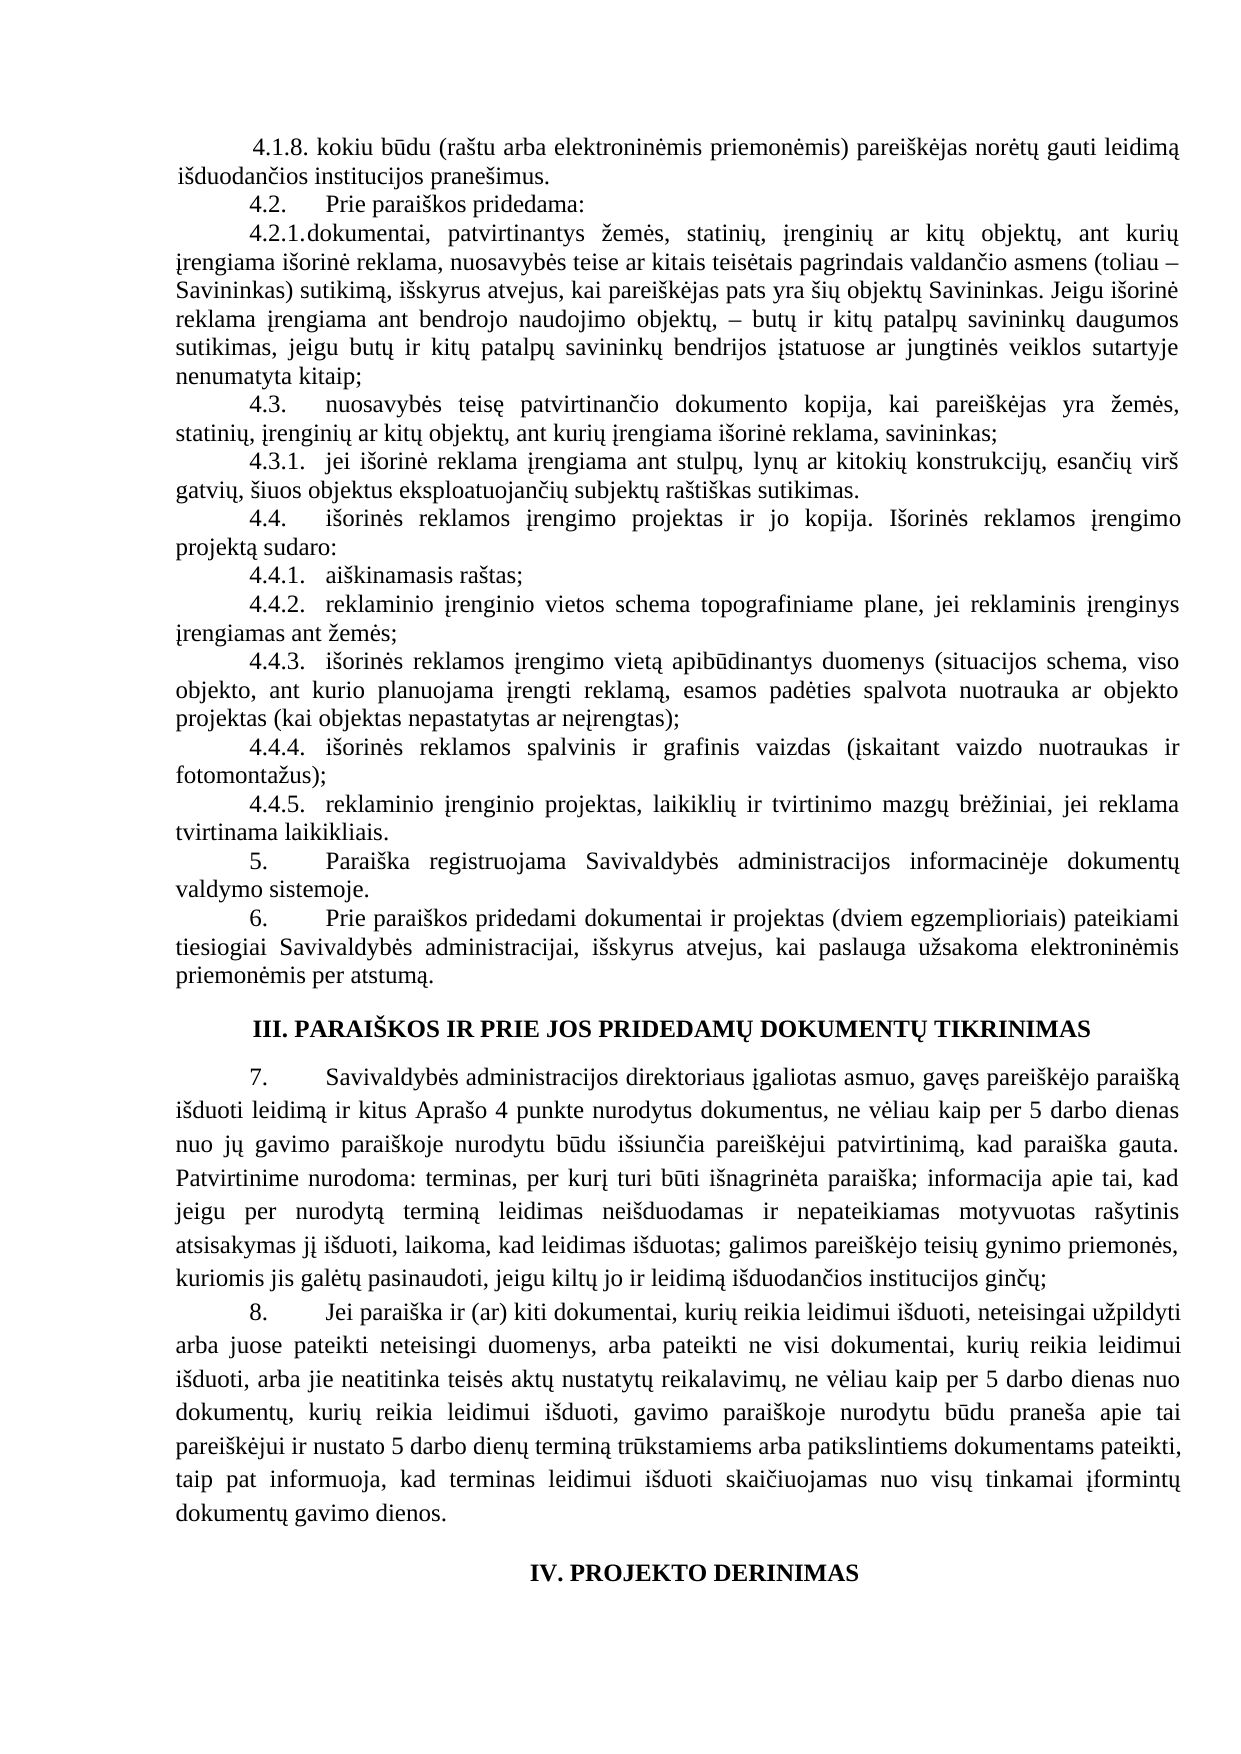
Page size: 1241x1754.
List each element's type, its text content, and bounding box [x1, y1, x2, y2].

text 4.4.5. reklaminio įrenginio projektas, laikiklių ir tvirtinimo mazgų brėžiniai, jei reklama tvirtinama laikikliais. [175, 789, 1180, 846]
text 4.4.2. reklaminio įrenginio vietos schema topografiniame plane, jei reklaminis įrenginys įrengiamas ant žemės; [175, 589, 1180, 647]
text 4.4.3. išorinės reklamos įrengimo vietą apibūdinantys duomenys (situacijos schema, viso objekto, ant kurio planuojama įrengti reklamą, esamos padėties spalvota nuotrauka ar objekto projektas (kai objektas nepastatytas ar neįrengtas); [175, 647, 1180, 732]
text 4.2.1. dokumentai, patvirtinantys žemės, statinių, įrenginių ar kitų objektų, ant kurių įrengiama išorinė reklama, nuosavybės teise ar kitais teisėtais pagrindais valdančio asmens (toliau – Savininkas) sutikimą, išskyrus atvejus, kai pareiškėjas pats yra šių objektų Savininkas. Jeigu išorinė reklama įrengiama ant bendrojo naudojimo objektų, – butų ir kitų patalpų savininkų daugumos sutikimas, jeigu butų ir kitų patalpų savininkų bendrijos įstatuose ar jungtinės veiklos sutartyje nenumatyta kitaip; [175, 218, 1180, 390]
text 7. Savivaldybės administracijos direktoriaus įgaliotas asmuo, gavęs pareiškėjo paraišką išduoti leidimą ir kitus Aprašo 4 punkte nurodytus dokumentus, ne vėliau kaip per 5 darbo dienas nuo jų gavimo paraiškoje nurodytu būdu išsiunčia pareiškėjui patvirtinimą, kad paraiška gauta. Patvirtinime nurodoma: terminas, per kurį turi būti išnagrinėta paraiška; informacija apie tai, kad jeigu per nurodytą terminą leidimas neišduodamas ir nepateikiamas motyvuotas rašytinis atsisakymas jį išduoti, laikoma, kad leidimas išduotas; galimos pareiškėjo teisių gynimo priemonės, kuriomis jis galėtų pasinaudoti, jeigu kiltų jo ir leidimą išduodančios institucijos ginčų; [175, 1059, 1180, 1293]
text 6. Prie paraiškos pridedami dokumentai ir projektas (dviem egzemplioriais) pateikiami tiesiogiai Savivaldybės administracijai, išskyrus atvejus, kai paslauga užsakoma elektroninėmis priemonėmis per atstumą. [175, 903, 1180, 989]
text 4.4.4. išorinės reklamos spalvinis ir grafinis vaizdas (įskaitant vaizdo nuotraukas ir fotomontažus); [175, 732, 1180, 789]
text IV. PROJEKTO DERINIMAS [529, 1562, 1182, 1586]
text 4.4.1. aiškinamasis raštas; [175, 561, 1180, 589]
text 5. Paraiška registruojama Savivaldybės administracijos informacinėje dokumentų valdymo sistemoje. [175, 846, 1180, 903]
text 4.1.8. kokiu būdu (raštu arba elektroninėmis priemonėmis) pareiškėjas norėtų gauti leidimą išduodančios institucijos pranešimus. [177, 133, 1180, 190]
text 4.3. nuosavybės teisę patvirtinančio dokumento kopija, kai pareiškėjas yra žemės, statinių, įrenginių ar kitų objektų, ant kurių įrengiama išorinė reklama, savininkas; [175, 390, 1180, 447]
text 4.2. Prie paraiškos pridedama: [175, 190, 1182, 218]
text 8. Jei paraiška ir (ar) kiti dokumentai, kurių reikia leidimui išduoti, neteisingai užpildyti arba juose pateikti neteisingi duomenys, arba pateikti ne visi dokumentai, kurių reikia leidimui išduoti, arba jie neatitinka teisės aktų nustatytų reikalavimų, ne vėliau kaip per 5 darbo dienas nuo dokumentų, kurių reikia leidimui išduoti, gavimo paraiškoje nurodytu būdu praneša apie tai pareiškėjui ir nustato 5 darbo dienų terminą trūkstamiems arba patikslintiems dokumentams pateikti, taip pat informuoja, kad terminas leidimui išduoti skaičiuojamas nuo visų tinkamai įformintų dokumentų gavimo dienos. [175, 1293, 1182, 1528]
text 4.3.1. jei išorinė reklama įrengiama ant stulpų, lynų ar kitokių konstrukcijų, esančių virš gatvių, šiuos objektus eksploatuojančių subjektų raštiškas sutikimas. [175, 447, 1180, 504]
text III. PARAIŠKOS IR PRIE JOS PRIDEDAMŲ DOKUMENTŲ TIKRINIMAS [177, 1018, 1182, 1042]
text 4.4. išorinės reklamos įrengimo projektas ir jo kopija. Išorinės reklamos įrengimo projektą sudaro: [175, 504, 1182, 561]
